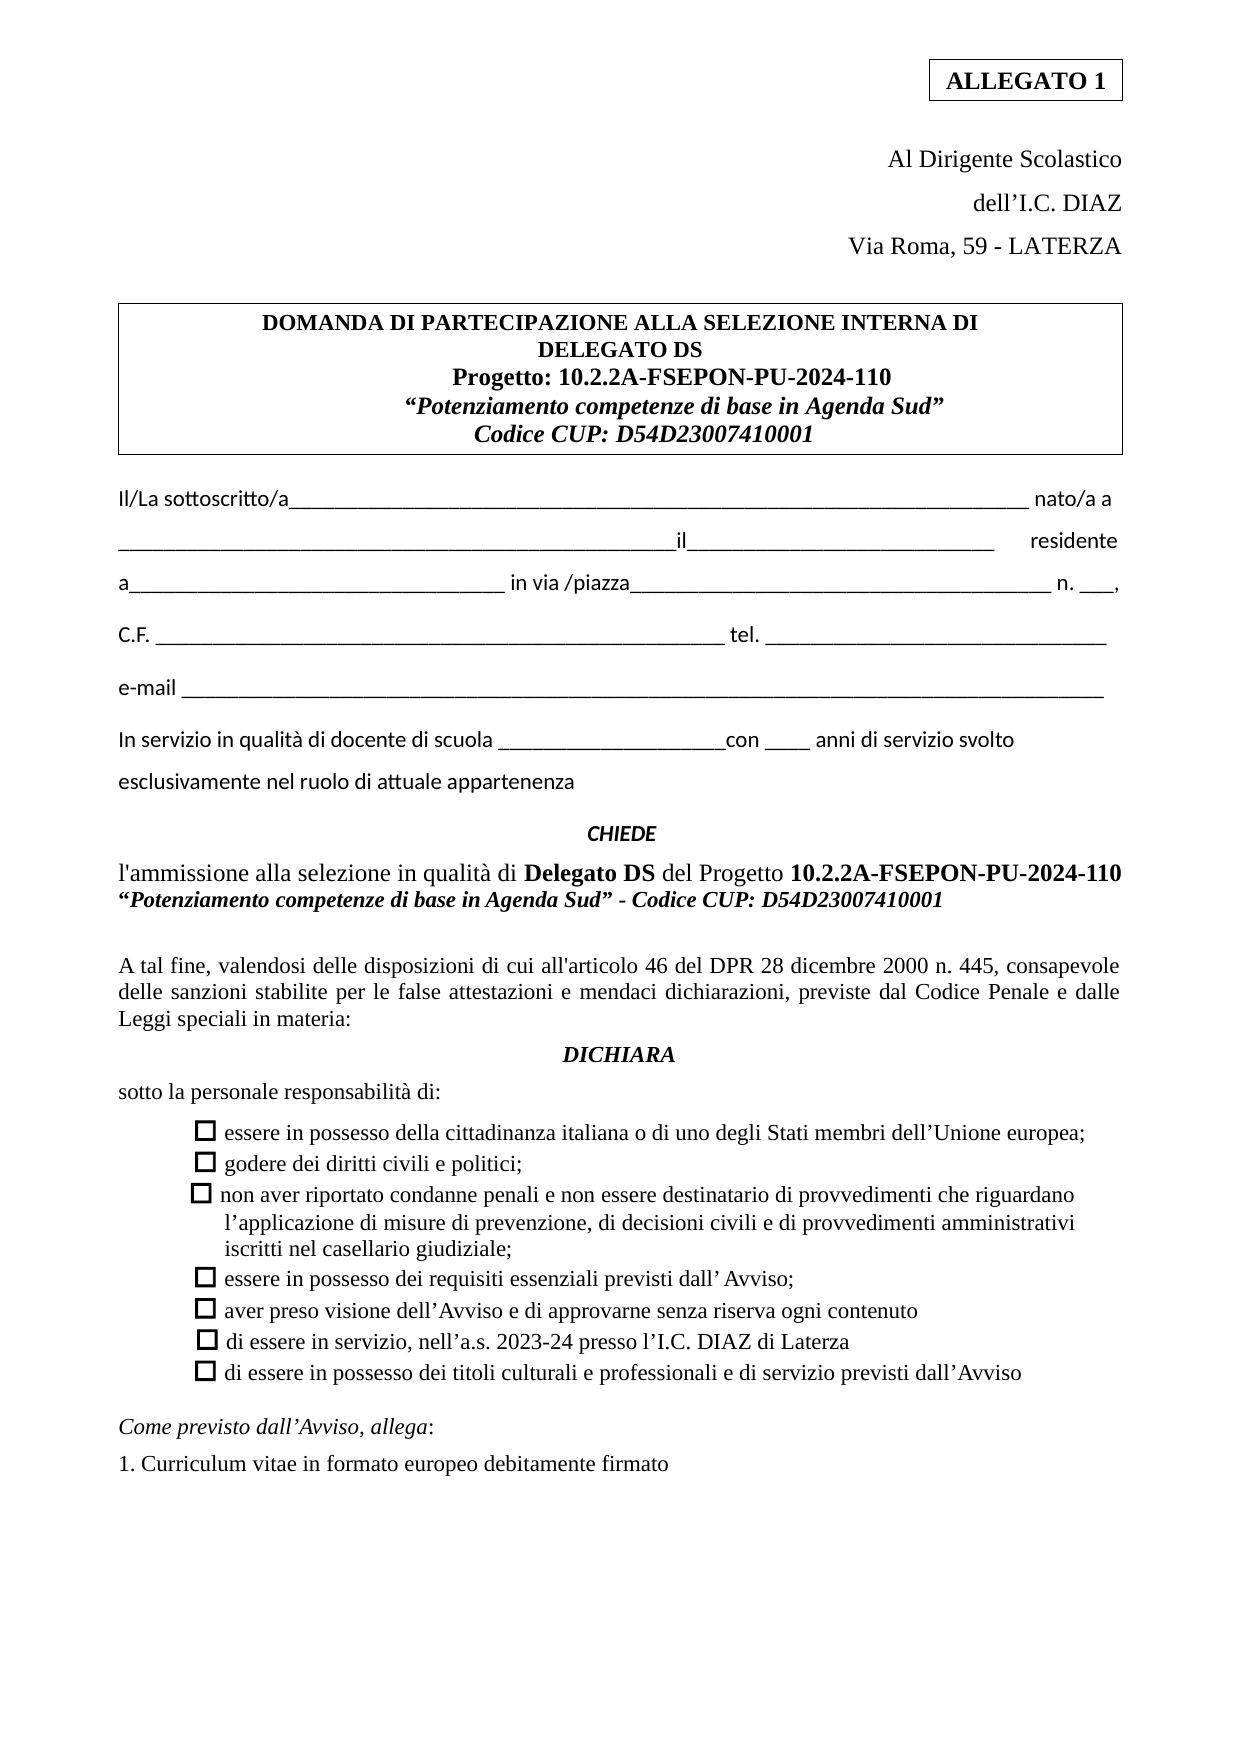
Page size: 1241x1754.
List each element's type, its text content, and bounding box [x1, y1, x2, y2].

text  non aver riportato condanne penali e non essere destinatario di provvedimenti che riguardano l’applicazione di misure di prevenzione, di decisioni civili e di provvedimenti amministrativi iscritti nel casellario giudiziale; [189, 1178, 1122, 1262]
text C.F. __________________________________________________ tel. ______________________________ [118, 620, 1122, 648]
table_header ALLEGATO 1 [930, 60, 1122, 100]
text DICHIARA [118, 1042, 1122, 1068]
text Come previsto dall’Avviso, allega: [118, 1413, 1122, 1439]
text  essere in possesso della cittadinanza italiana o di uno degli Stati membri dell’Unione europea; [193, 1115, 1122, 1146]
table_header DOMANDA DI PARTECIPAZIONE ALLA SELEZIONE INTERNA DI DELEGATO DS Progetto: 10.2.2A-FSEPON-PU-2024-110 “Potenziamento competenze di base in Agenda Sud” Codice CUP: D54D23007410001 [119, 304, 1122, 454]
text sotto la personale responsabilità di: [118, 1078, 1122, 1105]
text  aver preso visione dell’Avviso e di approvarne senza riserva ogni contenuto [193, 1293, 1122, 1324]
text In servizio in qualità di docente di scuola ____________________con ____ anni di servizio svolto esclusivamente nel ruolo di attuale appartenenza [118, 725, 1122, 795]
text  godere dei diritti civili e politici; [193, 1146, 1122, 1178]
text 1. Curriculum vitae in formato europeo debitamente firmato [118, 1450, 1122, 1476]
text Il/La sottoscritto/a_________________________________________________________________ nato/a a _________________________________________________il___________________________ residente a_________________________________ in via /piazza_____________________________________ n. ___, [118, 484, 1122, 596]
text Via Roma, 59 - LATERZA [118, 231, 1122, 259]
text  di essere in servizio, nell’a.s. 2023-24 presso l’I.C. DIAZ di Laterza [195, 1324, 1122, 1355]
text Al Dirigente Scolastico [118, 144, 1122, 173]
text CHIEDE [118, 819, 1122, 847]
text  di essere in possesso dei titoli culturali e professionali e di servizio previsti dall’Avviso [193, 1355, 1122, 1387]
text e-mail _________________________________________________________________________________ [118, 673, 1122, 701]
text dell’I.C. DIAZ [118, 188, 1122, 216]
text  essere in possesso dei requisiti essenziali previsti dall’ Avviso; [193, 1262, 1122, 1293]
text l'ammissione alla selezione in qualità di Delegato DS del Progetto 10.2.2A-FSEPON-PU-2024-110 “Potenziamento competenze di base in Agenda Sud” - Codice CUP: D54D23007410001 [118, 858, 1122, 913]
text A tal fine, valendosi delle disposizioni di cui all'articolo 46 del DPR 28 dicembre 2000 n. 445, consapevole delle sanzioni stabilite per le false attestazioni e mendaci dichiarazioni, previste dal Codice Penale e dalle Leggi speciali in materia: [118, 952, 1122, 1031]
